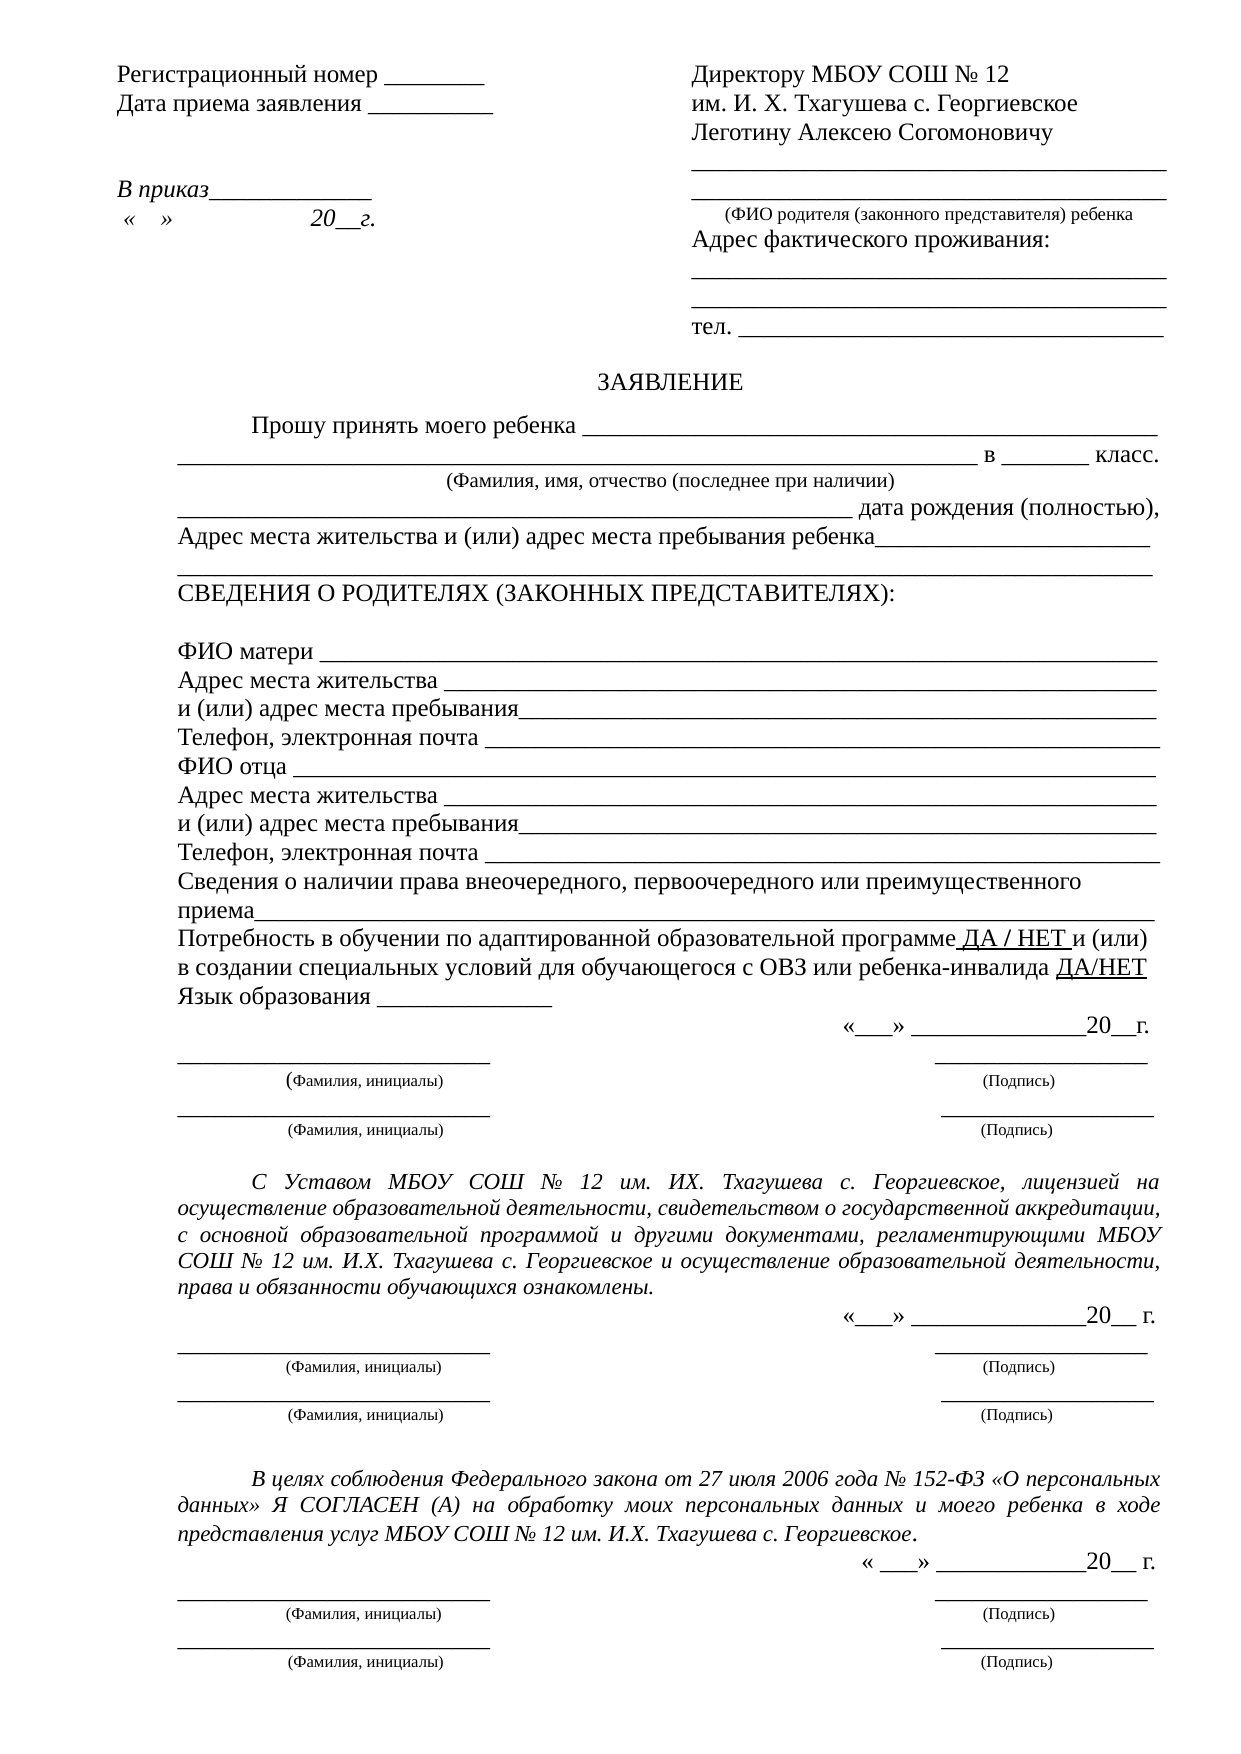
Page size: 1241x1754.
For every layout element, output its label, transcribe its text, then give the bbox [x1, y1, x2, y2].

text (Фамилия, инициалы) (Подпись) [177, 1357, 1163, 1376]
text Телефон, электронная почта ______________________________________________________ [177, 722, 1163, 751]
text _________________________ _________________ [177, 1091, 1163, 1120]
text (Фамилия, инициалы) (Подпись) [177, 1120, 1163, 1139]
text « ___» ____________20__ г. [767, 1546, 1163, 1575]
text (Фамилия, инициалы) (Подпись) [177, 1604, 1163, 1623]
text ______________________________________________________ дата рождения (полностью), [177, 492, 1163, 521]
text Прошу принять моего ребенка ______________________________________________ [177, 411, 1163, 439]
text Адрес места жительства _________________________________________________________ и (или) адрес места пребывания___________________________________________________ [177, 780, 1163, 837]
text Телефон, электронная почта ______________________________________________________ [177, 837, 1163, 866]
text В целях соблюдения Федерального закона от 27 июля 2006 года № 152-ФЗ «О персональных данных» Я СОГЛАСЕН (А) на обработку моих персональных данных и моего ребенка в ходе представления услуг МБОУ СОШ № 12 им. И.Х. Тхагушева с. Георгиевское. [177, 1465, 1163, 1546]
text «___» ______________20__ г. [767, 1300, 1163, 1328]
text ________________________________________________________________ в _______ класс. [177, 439, 1163, 468]
text (Фамилия, инициалы) (Подпись) [177, 1652, 1163, 1671]
text ФИО отца _____________________________________________________________________ [177, 751, 1163, 780]
text С Уставом МБОУ СОШ № 12 им. ИХ. Тхагушева с. Георгиевское, лицензией на осуществление образовательной деятельности, свидетельством о государственной аккредитации, с основной образовательной программой и другими документами, регламентирующими МБОУ СОШ № 12 им. И.Х. Тхагушева с. Георгиевское и осуществление образовательной деятельности, права и обязанности обучающихся ознакомлены. [177, 1168, 1163, 1300]
text «___» ______________20__г. [767, 1010, 1163, 1038]
text Сведения о наличии права внеочередного, первоочередного или преимущественного приема________________________________________________________________________ [177, 866, 1163, 923]
text ФИО матери ___________________________________________________________________ [177, 636, 1163, 665]
text Адрес места жительства _________________________________________________________ и (или) адрес места пребывания___________________________________________________ [177, 665, 1163, 722]
table_header Директору МБОУ СОШ № 12 им. И. Х. Тхагушева с. Георгиевское Леготину Алексею Согомоновичу ______________________________________ ______________________________________ (ФИО родителя (законного представителя) ребенка Адрес фактического проживания: ______________________________________ ______________________________________ тел. __________________________________ [680, 59, 1198, 339]
table_header Регистрационный номер ________ Дата приема заявления __________ В приказ_____________ « » 20__г. [105, 59, 680, 339]
text _________________________ _________________ [177, 1328, 1163, 1357]
text _________________________ _________________ [177, 1575, 1163, 1604]
text _________________________ _________________ [177, 1623, 1163, 1652]
text _________________________ _________________ [177, 1038, 1163, 1067]
text (Фамилия, имя, отчество (последнее при наличии) [177, 468, 1163, 492]
text (Фамилия, инициалы) (Подпись) [177, 1067, 1163, 1091]
text (Фамилия, инициалы) (Подпись) [177, 1405, 1163, 1424]
text ЗАЯВЛЕНИЕ [177, 367, 1163, 396]
text Адрес места жительства и (или) адрес места пребывания ребенка______________________ ______________________________________________________________________________ [177, 521, 1163, 578]
text СВЕДЕНИЯ О РОДИТЕЛЯХ (ЗАКОННЫХ ПРЕДСТАВИТЕЛЯХ): [177, 578, 1163, 607]
text Потребность в обучении по адаптированной образовательной программе ДА / НЕТ и (или) в создании специальных условий для обучающегося с ОВЗ или ребенка-инвалида ДА/НЕТ Язык образования ______________ [177, 923, 1163, 1010]
text _________________________ _________________ [177, 1376, 1163, 1405]
